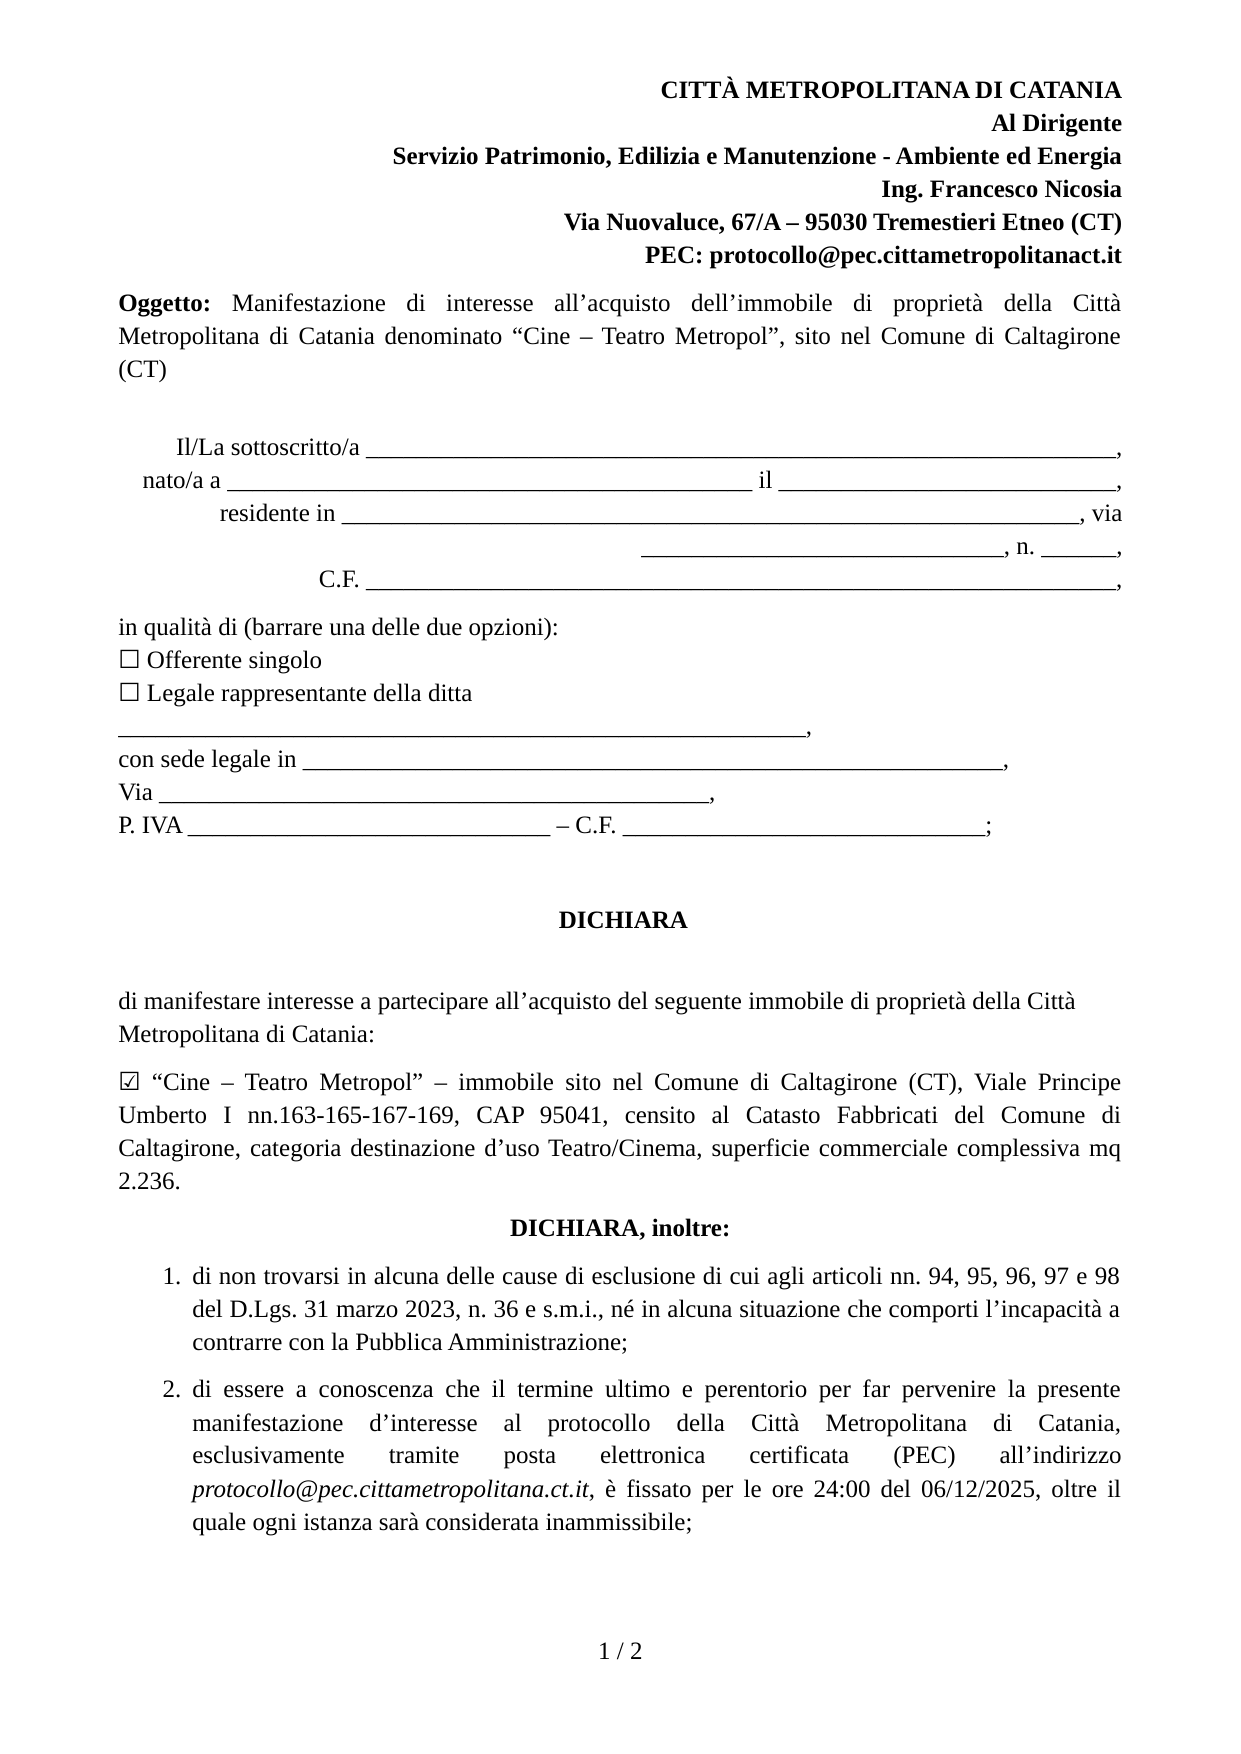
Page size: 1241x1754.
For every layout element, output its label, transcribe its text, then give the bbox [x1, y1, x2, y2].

list di essere a conoscenza che il termine ultimo e perentorio per far pervenire la presente manifestazione d’interesse al protocollo della Città Metropolitana di Catania, esclusivamente tramite posta elettronica certificata (PEC) all’indirizzo protocollo@pec.cittametropolitana.ct.it, è fissato per le ore 24:00 del 06/12/2025, oltre il quale ogni istanza sarà considerata inammissibile; [162, 1374, 1122, 1535]
text DICHIARA, inoltre: [118, 1213, 1122, 1242]
text DICHIARA [118, 905, 1122, 934]
text ☑ “Cine – Teatro Metropol” – immobile sito nel Comune di Caltagirone (CT), Viale Principe Umberto I nn.163-165-167-169, CAP 95041, censito al Catasto Fabbricati del Comune di Caltagirone, categoria destinazione d’uso Teatro/Cinema, superficie commerciale complessiva mq 2.236. [118, 1067, 1122, 1194]
text CITTÀ METROPOLITANA DI CATANIA Al Dirigente Servizio Patrimonio, Edilizia e Manutenzione - Ambiente ed Energia Ing. Francesco Nicosia Via Nuovaluce, 67/A – 95030 Tremestieri Etneo (CT) PEC: protocollo@pec.cittametropolitanact.it [118, 75, 1122, 269]
text di manifestare interesse a partecipare all’acquisto del seguente immobile di proprietà della Città Metropolitana di Catania: [118, 953, 1122, 1048]
text in qualità di (barrare una delle due opzioni): ☐ Offerente singolo ☐ Legale rappresentante della ditta _______________________________________________________, con sede legale in ________________________________________________________, Via ____________________________________________, P. IVA _____________________________ – C.F. _____________________________; [118, 612, 1122, 839]
text Oggetto: Manifestazione di interesse all’acquisto dell’immobile di proprietà della Città Metropolitana di Catania denominato “Cine – Teatro Metropol”, sito nel Comune di Caltagirone (CT) [118, 288, 1122, 382]
list di non trovarsi in alcuna delle cause di esclusione di cui agli articoli nn. 94, 95, 96, 97 e 98 del D.Lgs. 31 marzo 2023, n. 36 e s.m.i., né in alcuna situazione che comporti l’incapacità a contrarre con la Pubblica Amministrazione; [162, 1261, 1122, 1356]
text Il/La sottoscritto/a ____________________________________________________________, nato/a a __________________________________________ il ___________________________, residente in ___________________________________________________________, via _____________________________, n. ______, C.F. ____________________________________________________________, [118, 432, 1122, 593]
